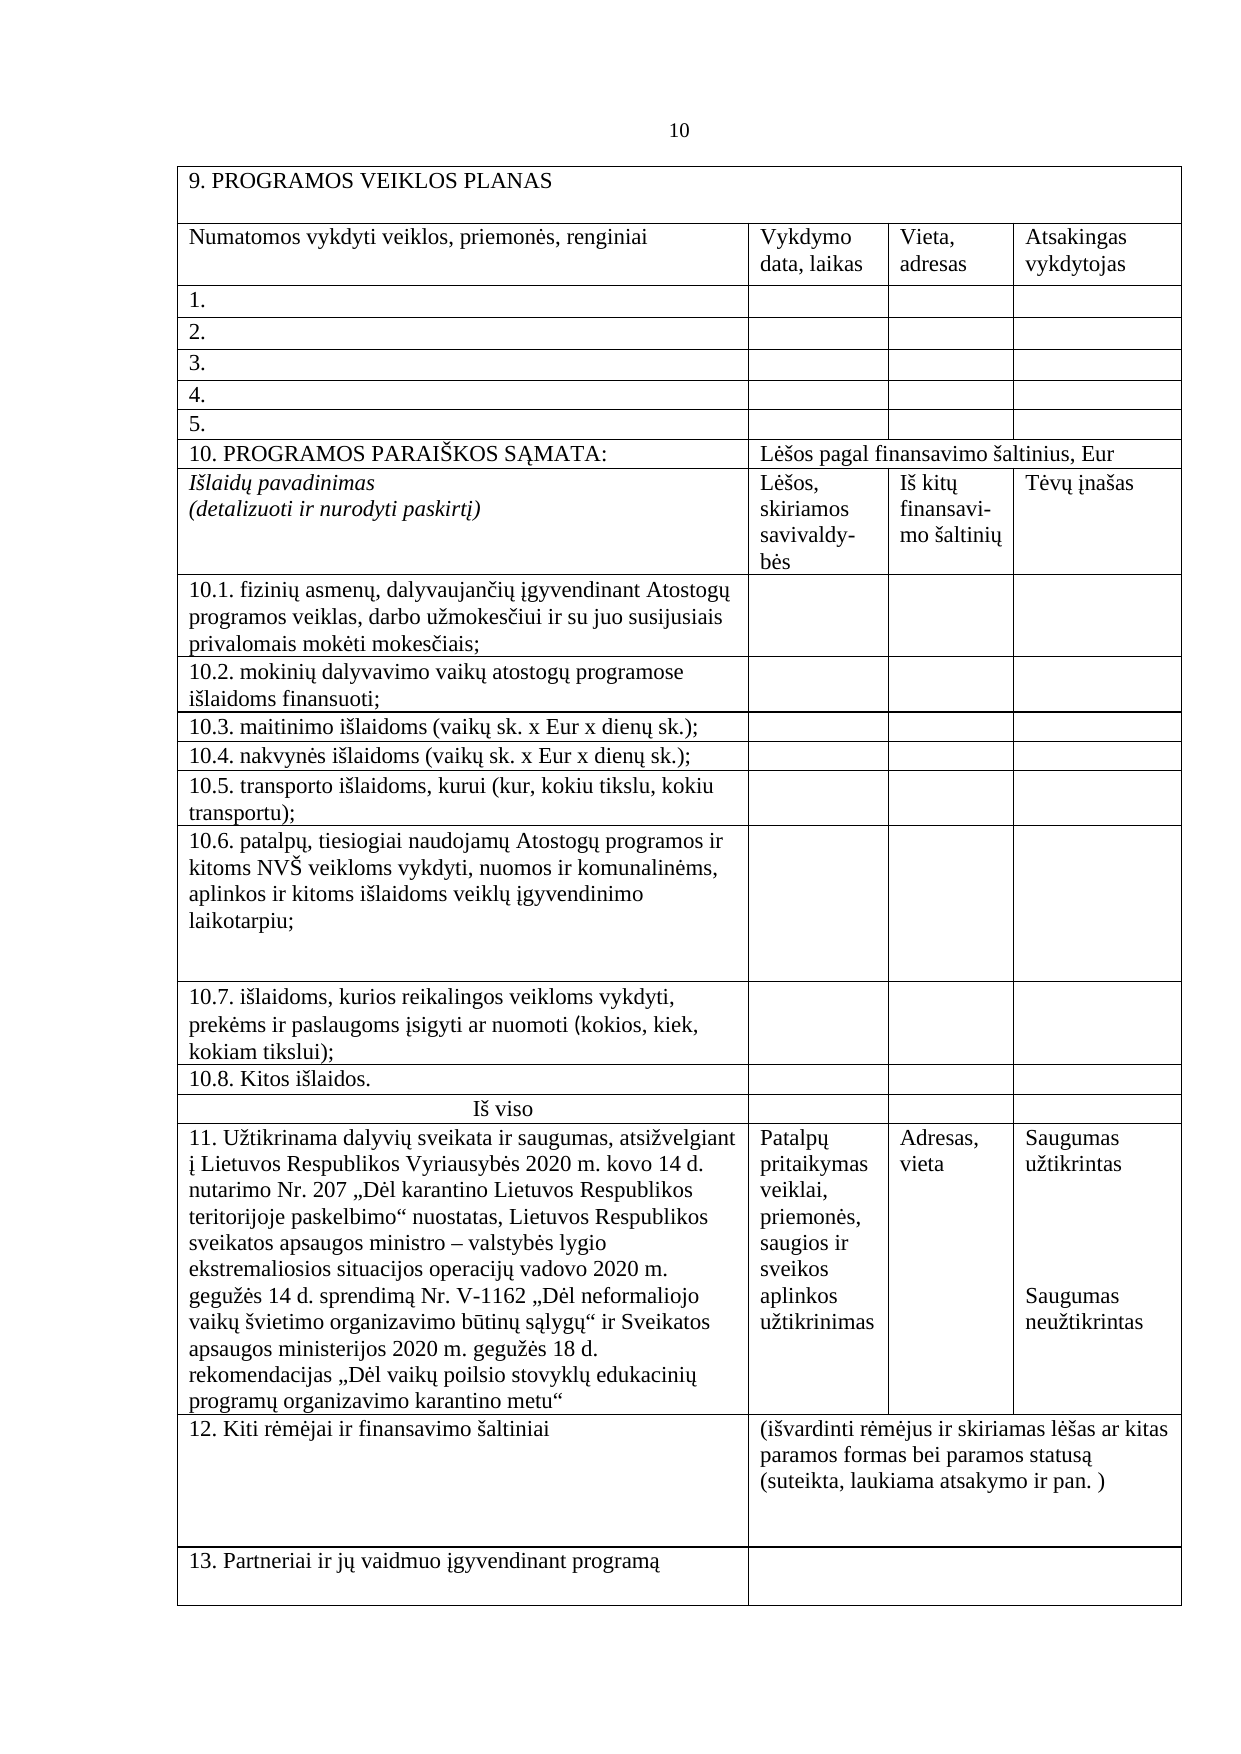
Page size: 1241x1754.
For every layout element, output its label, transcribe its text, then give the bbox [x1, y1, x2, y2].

table_cell 10.2. mokinių dalyvavimo vaikų atostogų programose išlaidoms finansuoti; [178, 657, 748, 711]
table_cell 3. [178, 350, 748, 380]
table_cell [749, 410, 888, 438]
table_cell [749, 742, 888, 770]
table_cell [1014, 742, 1181, 770]
table_cell [749, 350, 888, 380]
table_cell [889, 381, 1013, 409]
table_cell Numatomos vykdyti veiklos, priemonės, renginiai [178, 224, 748, 285]
table_cell [1014, 575, 1181, 656]
table_cell [749, 1548, 1181, 1605]
table_cell 11. Užtikrinama dalyvių sveikata ir saugumas, atsižvelgiant į Lietuvos Respublikos Vyriausybės 2020 m. kovo 14 d. nutarimo Nr. 207 „Dėl karantino Lietuvos Respublikos teritorijoje paskelbimo“ nuostatas, Lietuvos Respublikos sveikatos apsaugos ministro – valstybės lygio ekstremaliosios situacijos operacijų vadovo 2020 m. gegužės 14 d. sprendimą Nr. V-1162 „Dėl neformaliojo vaikų švietimo organizavimo būtinų sąlygų“ ir Sveikatos apsaugos ministerijos 2020 m. gegužės 18 d. rekomendacijas „Dėl vaikų poilsio stovyklų edukacinių programų organizavimo karantino metu“ [178, 1124, 748, 1414]
table_cell [749, 982, 888, 1064]
table_cell [889, 742, 1013, 770]
table_cell 10. PROGRAMOS PARAIŠKOS SĄMATA: [178, 440, 748, 468]
table_cell [1014, 286, 1181, 317]
table_cell [1014, 657, 1181, 711]
table_cell [889, 350, 1013, 380]
table_cell (išvardinti rėmėjus ir skiriamas lėšas ar kitas paramos formas bei paramos statusą (suteikta, laukiama atsakymo ir pan. ) [749, 1415, 1181, 1546]
table_cell [889, 575, 1013, 656]
table_cell [749, 826, 888, 981]
table_cell [1014, 713, 1181, 741]
table_cell [749, 1095, 888, 1123]
table_cell Adresas, vieta [889, 1124, 1013, 1414]
table_cell [1014, 410, 1181, 438]
table_cell [749, 1065, 888, 1093]
table_cell 2. [178, 318, 748, 348]
table_cell Lėšos, skiriamos savivaldy- bės [749, 469, 888, 574]
table_cell [749, 657, 888, 711]
table_cell Saugumas užtikrintas Saugumas neužtikrintas [1014, 1124, 1181, 1414]
table_cell 1. [178, 286, 748, 317]
table_cell [1014, 826, 1181, 981]
table_cell 10.1. fizinių asmenų, dalyvaujančių įgyvendinant Atostogų programos veiklas, darbo užmokesčiui ir su juo susijusiais privalomais mokėti mokesčiais; [178, 575, 748, 656]
table_cell 10.4. nakvynės išlaidoms (vaikų sk. x Eur x dienų sk.); [178, 742, 748, 770]
table_cell 10.7. išlaidoms, kurios reikalingos veikloms vykdyti, prekėms ir paslaugoms įsigyti ar nuomoti (kokios, kiek, kokiam tikslui); [178, 982, 748, 1064]
table_cell [889, 713, 1013, 741]
table_cell Iš kitų finansavi-mo šaltinių [889, 469, 1013, 574]
table_cell Patalpų pritaikymas veiklai, priemonės, saugios ir sveikos aplinkos užtikrinimas [749, 1124, 888, 1414]
table_cell Tėvų įnašas [1014, 469, 1181, 574]
table_cell [1014, 1095, 1181, 1123]
table_cell Išlaidų pavadinimas (detalizuoti ir nurodyti paskirtį) [178, 469, 748, 574]
table_cell [749, 771, 888, 825]
table_cell [1014, 771, 1181, 825]
table_cell 13. Partneriai ir jų vaidmuo įgyvendinant programą [178, 1548, 748, 1605]
table_cell 10.6. patalpų, tiesiogiai naudojamų Atostogų programos ir kitoms NVŠ veikloms vykdyti, nuomos ir komunalinėms, aplinkos ir kitoms išlaidoms veiklų įgyvendinimo laikotarpiu; [178, 826, 748, 981]
table_cell [749, 575, 888, 656]
table_cell Iš viso [178, 1095, 748, 1123]
table_cell Atsakingas vykdytojas [1014, 224, 1181, 285]
table_cell Vykdymo data, laikas [749, 224, 888, 285]
table_cell [889, 286, 1013, 317]
table_cell [889, 318, 1013, 348]
table_cell [889, 1065, 1013, 1093]
table_cell [749, 713, 888, 741]
table_cell [1014, 1065, 1181, 1093]
table_cell [749, 318, 888, 348]
table_cell [749, 286, 888, 317]
table_cell 10.5. transporto išlaidoms, kurui (kur, kokiu tikslu, kokiu transportu); [178, 771, 748, 825]
table_cell [889, 657, 1013, 711]
table_cell [1014, 318, 1181, 348]
table_cell Lėšos pagal finansavimo šaltinius, Eur [749, 440, 1181, 468]
table_cell 10.8. Kitos išlaidos. [178, 1065, 748, 1093]
table_cell [1014, 381, 1181, 409]
table_cell [1014, 350, 1181, 380]
table_cell 12. Kiti rėmėjai ir finansavimo šaltiniai [178, 1415, 748, 1546]
table_cell 4. [178, 381, 748, 409]
table_cell [889, 982, 1013, 1064]
table_cell Vieta, adresas [889, 224, 1013, 285]
table_cell 10.3. maitinimo išlaidoms (vaikų sk. x Eur x dienų sk.); [178, 713, 748, 741]
table_cell 9. PROGRAMOS VEIKLOS PLANAS [178, 167, 1181, 222]
table_cell [889, 1095, 1013, 1123]
table_cell [889, 410, 1013, 438]
table_cell 5. [178, 410, 748, 438]
table_cell [749, 381, 888, 409]
table_cell [889, 826, 1013, 981]
table_cell [889, 771, 1013, 825]
table_cell [1014, 982, 1181, 1064]
